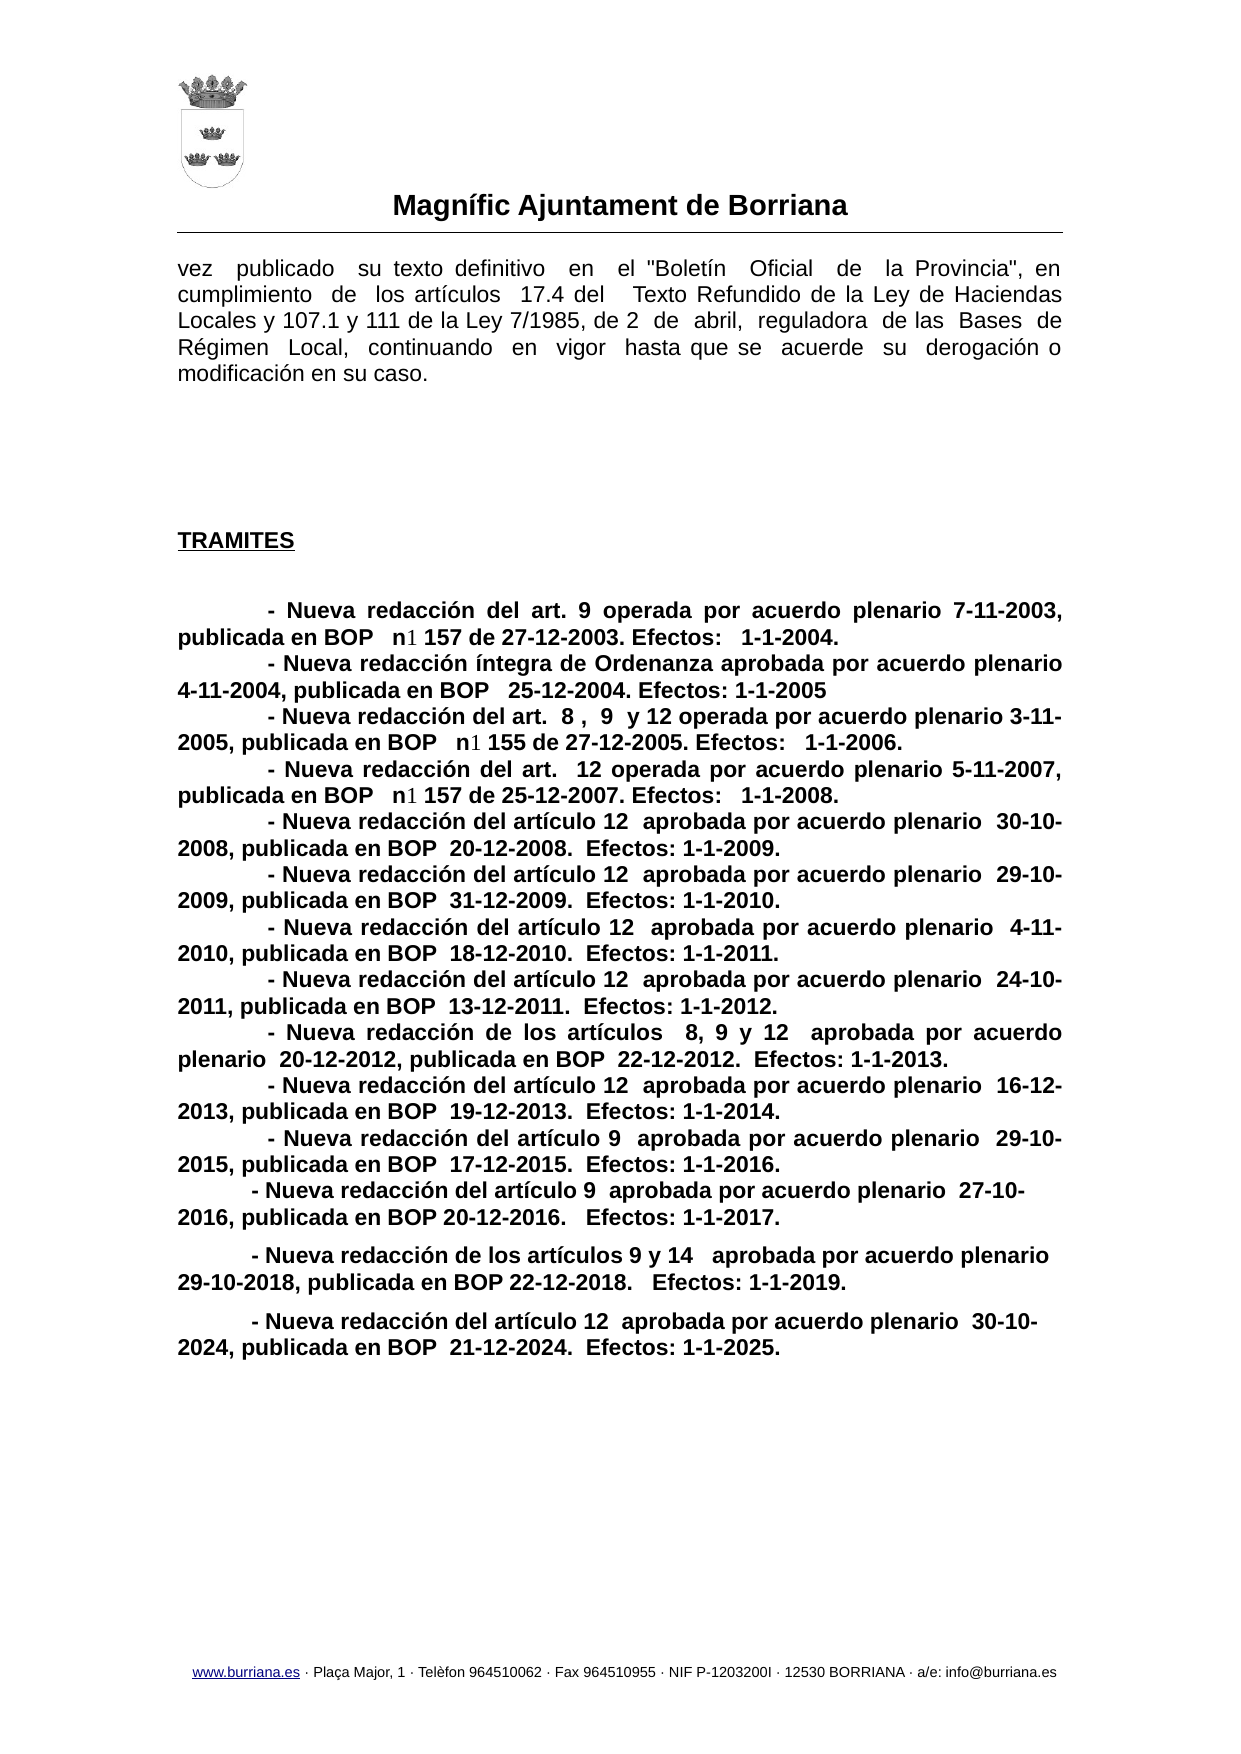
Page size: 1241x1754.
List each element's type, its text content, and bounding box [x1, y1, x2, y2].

text - Nueva redacción del artículo 12 aprobada por acuerdo plenario 4-11-2010, publicada en BOP 18-12-2010. Efectos: 1-1-2011. [177, 914, 1063, 966]
text - Nueva redacción del art. 12 operada por acuerdo plenario 5-11-2007, publicada en BOP n 157 de 25-12-2007. Efectos: 1-1-2008. [177, 756, 1063, 808]
text - Nueva redacción del artículo 12 aprobada por acuerdo plenario 30-10-2008, publicada en BOP 20-12-2008. Efectos: 1-1-2009. [177, 808, 1063, 861]
text - Nueva redacción del artículo 9 aprobada por acuerdo plenario 29-10-2015, publicada en BOP 17-12-2015. Efectos: 1-1-2016. [177, 1124, 1063, 1177]
text vez publicado su texto definitivo en el "Boletín Oficial de la Provincia", en cumplimiento de los artículos 17.4 del Texto Refundido de la Ley de Haciendas Locales y 107.1 y 111 de la Ley 7/1985, de 2 de abril, reguladora de las Bases de Régimen Local, continuando en vigor hasta que se acuerde su derogación o modificación en su caso. [177, 254, 1063, 386]
text - Nueva redacción del artículo 9 aprobada por acuerdo plenario 27-10-2016, publicada en BOP 20-12-2016. Efectos: 1-1-2017. [177, 1177, 1063, 1230]
text - Nueva redacción del art. 8 , 9 y 12 operada por acuerdo plenario 3-11-2005, publicada en BOP n 155 de 27-12-2005. Efectos: 1-1-2006. [177, 703, 1063, 756]
text - Nueva redacción del artículo 12 aprobada por acuerdo plenario 29-10-2009, publicada en BOP 31-12-2009. Efectos: 1-1-2010. [177, 861, 1063, 914]
text - Nueva redacción íntegra de Ordenanza aprobada por acuerdo plenario 4-11-2004, publicada en BOP 25-12-2004. Efectos: 1-1-2005 [177, 650, 1063, 703]
text - Nueva redacción de los artículos 9 y 14 aprobada por acuerdo plenario 29-10-2018, publicada en BOP 22-12-2018. Efectos: 1-1-2019. [177, 1242, 1063, 1295]
picture [177, 73, 248, 189]
text TRAMITES [177, 527, 1063, 553]
text - Nueva redacción del artículo 12 aprobada por acuerdo plenario 24-10-2011, publicada en BOP 13-12-2011. Efectos: 1-1-2012. [177, 966, 1063, 1019]
text - Nueva redacción del artículo 12 aprobada por acuerdo plenario 30-10-2024, publicada en BOP 21-12-2024. Efectos: 1-1-2025. [177, 1308, 1063, 1360]
text - Nueva redacción de los artículos 8, 9 y 12 aprobada por acuerdo plenario 20-12-2012, publicada en BOP 22-12-2012. Efectos: 1-1-2013. [177, 1019, 1063, 1072]
text - Nueva redacción del art. 9 operada por acuerdo plenario 7-11-2003, publicada en BOP n 157 de 27-12-2003. Efectos: 1-1-2004. [177, 597, 1063, 650]
text - Nueva redacción del artículo 12 aprobada por acuerdo plenario 16-12-2013, publicada en BOP 19-12-2013. Efectos: 1-1-2014. [177, 1072, 1063, 1124]
